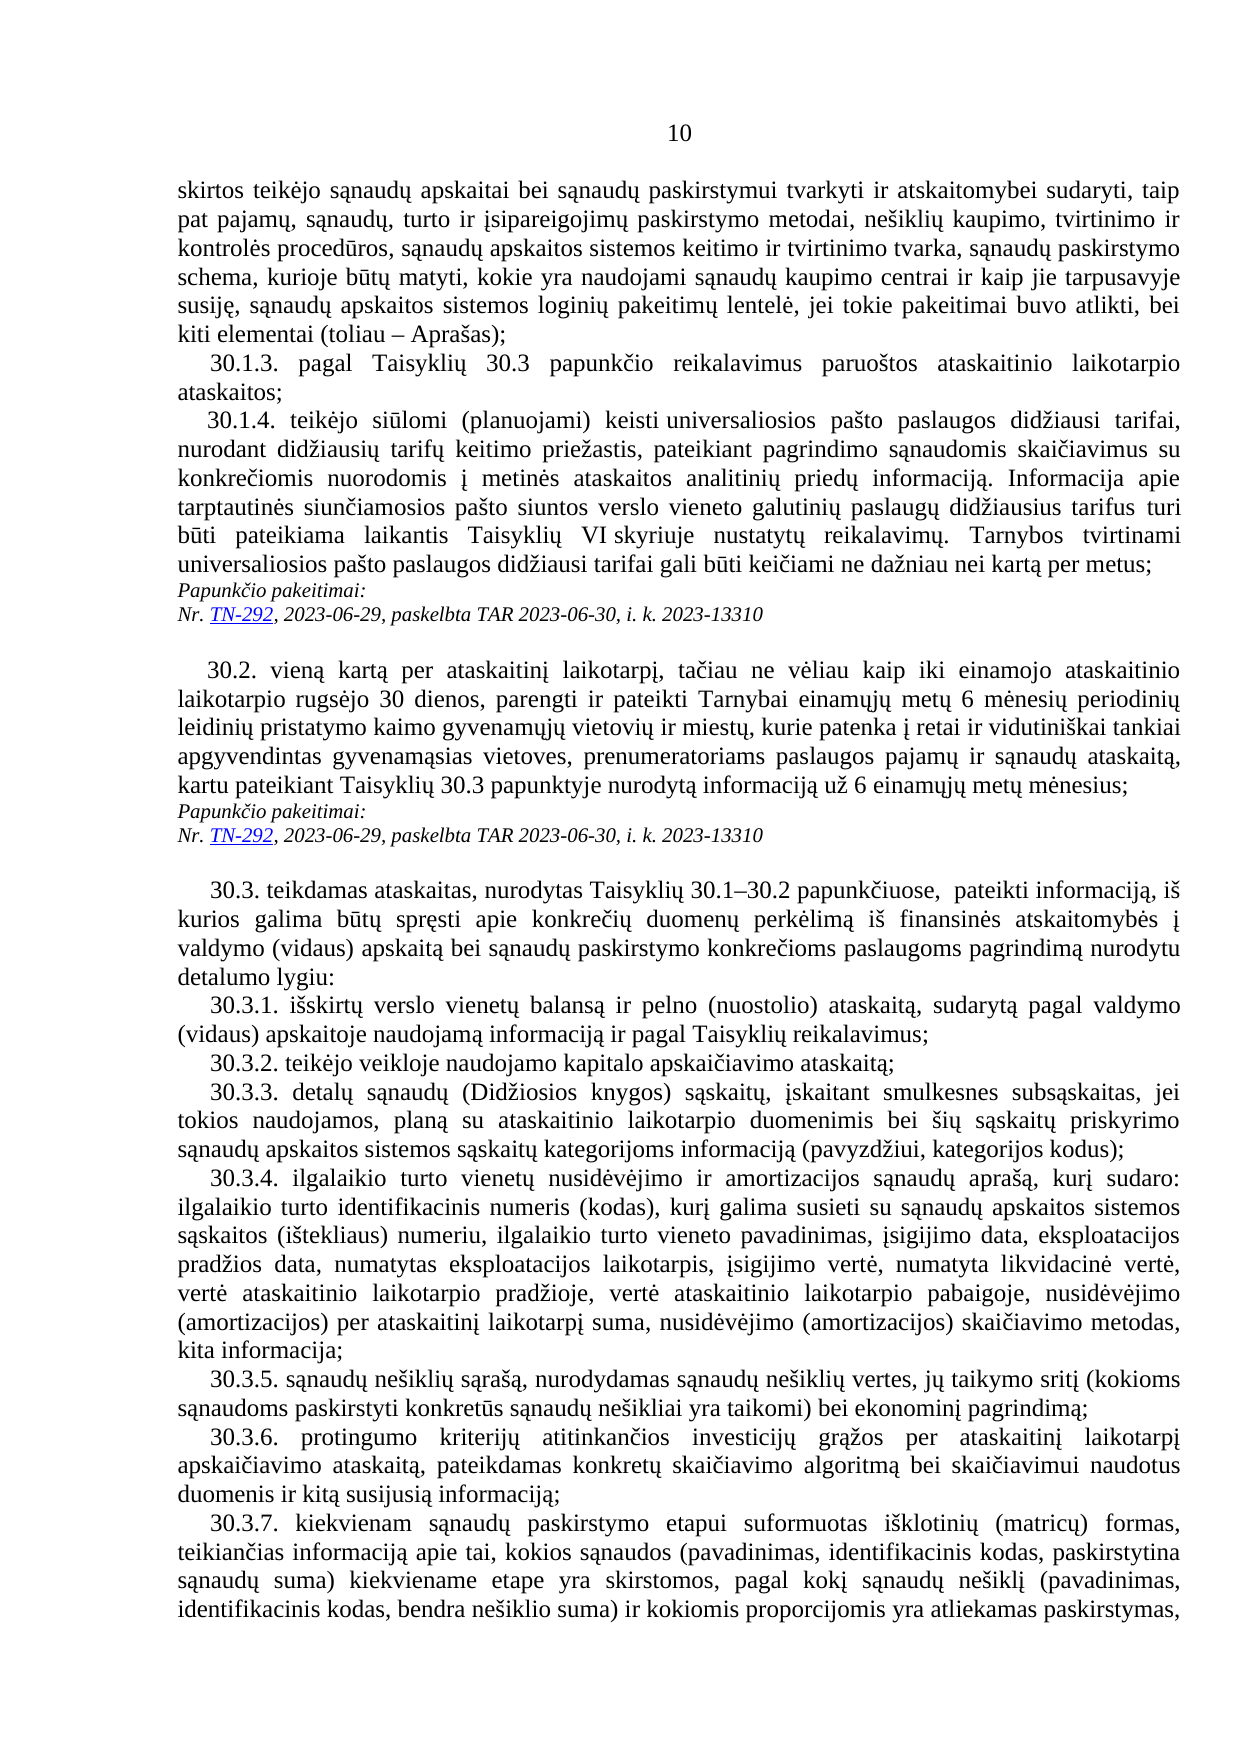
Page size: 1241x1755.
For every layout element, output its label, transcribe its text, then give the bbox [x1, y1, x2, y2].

text 30.3.6. protingumo kriterijų atitinkančios investicijų grąžos per ataskaitinį laikotarpį apskaičiavimo ataskaitą, pateikdamas konkretų skaičiavimo algoritmą bei skaičiavimui naudotus duomenis ir kitą susijusią informaciją; [177, 1422, 1181, 1508]
text 30.3.7. kiekvienam sąnaudų paskirstymo etapui suformuotas išklotinių (matricų) formas, teikiančias informaciją apie tai, kokios sąnaudos (pavadinimas, identifikacinis kodas, paskirstytina sąnaudų suma) kiekviename etape yra skirstomos, pagal kokį sąnaudų nešiklį (pavadinimas, identifikacinis kodas, bendra nešiklio suma) ir kokiomis proporcijomis yra atliekamas paskirstymas, [177, 1508, 1181, 1623]
text 30.3.5. sąnaudų nešiklių sąrašą, nurodydamas sąnaudų nešiklių vertes, jų taikymo sritį (kokioms sąnaudoms paskirstyti konkretūs sąnaudų nešikliai yra taikomi) bei ekonominį pagrindimą; [177, 1364, 1181, 1422]
text skirtos teikėjo sąnaudų apskaitai bei sąnaudų paskirstymui tvarkyti ir atskaitomybei sudaryti, taip pat pajamų, sąnaudų, turto ir įsipareigojimų paskirstymo metodai, nešiklių kaupimo, tvirtinimo ir kontrolės procedūros, sąnaudų apskaitos sistemos keitimo ir tvirtinimo tvarka, sąnaudų paskirstymo schema, kurioje būtų matyti, kokie yra naudojami sąnaudų kaupimo centrai ir kaip jie tarpusavyje susiję, sąnaudų apskaitos sistemos loginių pakeitimų lentelė, jei tokie pakeitimai buvo atlikti, bei kiti elementai (toliau – Aprašas); [177, 176, 1181, 348]
text 30.3.4. ilgalaikio turto vienetų nusidėvėjimo ir amortizacijos sąnaudų aprašą, kurį sudaro: ilgalaikio turto identifikacinis numeris (kodas), kurį galima susieti su sąnaudų apskaitos sistemos sąskaitos (ištekliaus) numeriu, ilgalaikio turto vieneto pavadinimas, įsigijimo data, eksploatacijos pradžios data, numatytas eksploatacijos laikotarpis, įsigijimo vertė, numatyta likvidacinė vertė, vertė ataskaitinio laikotarpio pradžioje, vertė ataskaitinio laikotarpio pabaigoje, nusidėvėjimo (amortizacijos) per ataskaitinį laikotarpį suma, nusidėvėjimo (amortizacijos) skaičiavimo metodas, kita informacija; [177, 1163, 1181, 1364]
text 30.3.1. išskirtų verslo vienetų balansą ir pelno (nuostolio) ataskaitą, sudarytą pagal valdymo (vidaus) apskaitoje naudojamą informaciją ir pagal Taisyklių reikalavimus; [177, 991, 1181, 1048]
text 30.3. teikdamas ataskaitas, nurodytas Taisyklių 30.1–30.2 papunkčiuose, pateikti informaciją, iš kurios galima būtų spręsti apie konkrečių duomenų perkėlimą iš finansinės atskaitomybės į valdymo (vidaus) apskaitą bei sąnaudų paskirstymo konkrečioms paslaugoms pagrindimą nurodytu detalumo lygiu: [177, 876, 1181, 991]
text 30.1.4. teikėjo siūlomi (planuojami) keisti universaliosios pašto paslaugos didžiausi tarifai, nurodant didžiausių tarifų keitimo priežastis, pateikiant pagrindimo sąnaudomis skaičiavimus su konkrečiomis nuorodomis į metinės ataskaitos analitinių priedų informaciją. Informacija apie tarptautinės siunčiamosios pašto siuntos verslo vieneto galutinių paslaugų didžiausius tarifus turi būti pateikiama laikantis Taisyklių VI skyriuje nustatytų reikalavimų. Tarnybos tvirtinami universaliosios pašto paslaugos didžiausi tarifai gali būti keičiami ne dažniau nei kartą per metus; [177, 406, 1181, 578]
text 30.3.2. teikėjo veikloje naudojamo kapitalo apskaičiavimo ataskaitą; [177, 1048, 1181, 1077]
text Nr. TN-292, 2023-06-29, paskelbta TAR 2023-06-30, i. k. 2023-13310 [177, 602, 1181, 626]
text Papunkčio pakeitimai: [177, 578, 1181, 602]
text Papunkčio pakeitimai: [177, 799, 1181, 823]
text 30.3.3. detalų sąnaudų (Didžiosios knygos) sąskaitų, įskaitant smulkesnes subsąskaitas, jei tokios naudojamos, planą su ataskaitinio laikotarpio duomenimis bei šių sąskaitų priskyrimo sąnaudų apskaitos sistemos sąskaitų kategorijoms informaciją (pavyzdžiui, kategorijos kodus); [177, 1077, 1181, 1163]
text 30.1.3. pagal Taisyklių 30.3 papunkčio reikalavimus paruoštos ataskaitinio laikotarpio ataskaitos; [177, 348, 1181, 406]
text Nr. TN-292, 2023-06-29, paskelbta TAR 2023-06-30, i. k. 2023-13310 [177, 823, 1181, 847]
text 30.2. vieną kartą per ataskaitinį laikotarpį, tačiau ne vėliau kaip iki einamojo ataskaitinio laikotarpio rugsėjo 30 dienos, parengti ir pateikti Tarnybai einamųjų metų 6 mėnesių periodinių leidinių pristatymo kaimo gyvenamųjų vietovių ir miestų, kurie patenka į retai ir vidutiniškai tankiai apgyvendintas gyvenamąsias vietoves, prenumeratoriams paslaugos pajamų ir sąnaudų ataskaitą, kartu pateikiant Taisyklių 30.3 papunktyje nurodytą informaciją už 6 einamųjų metų mėnesius; [177, 655, 1181, 799]
